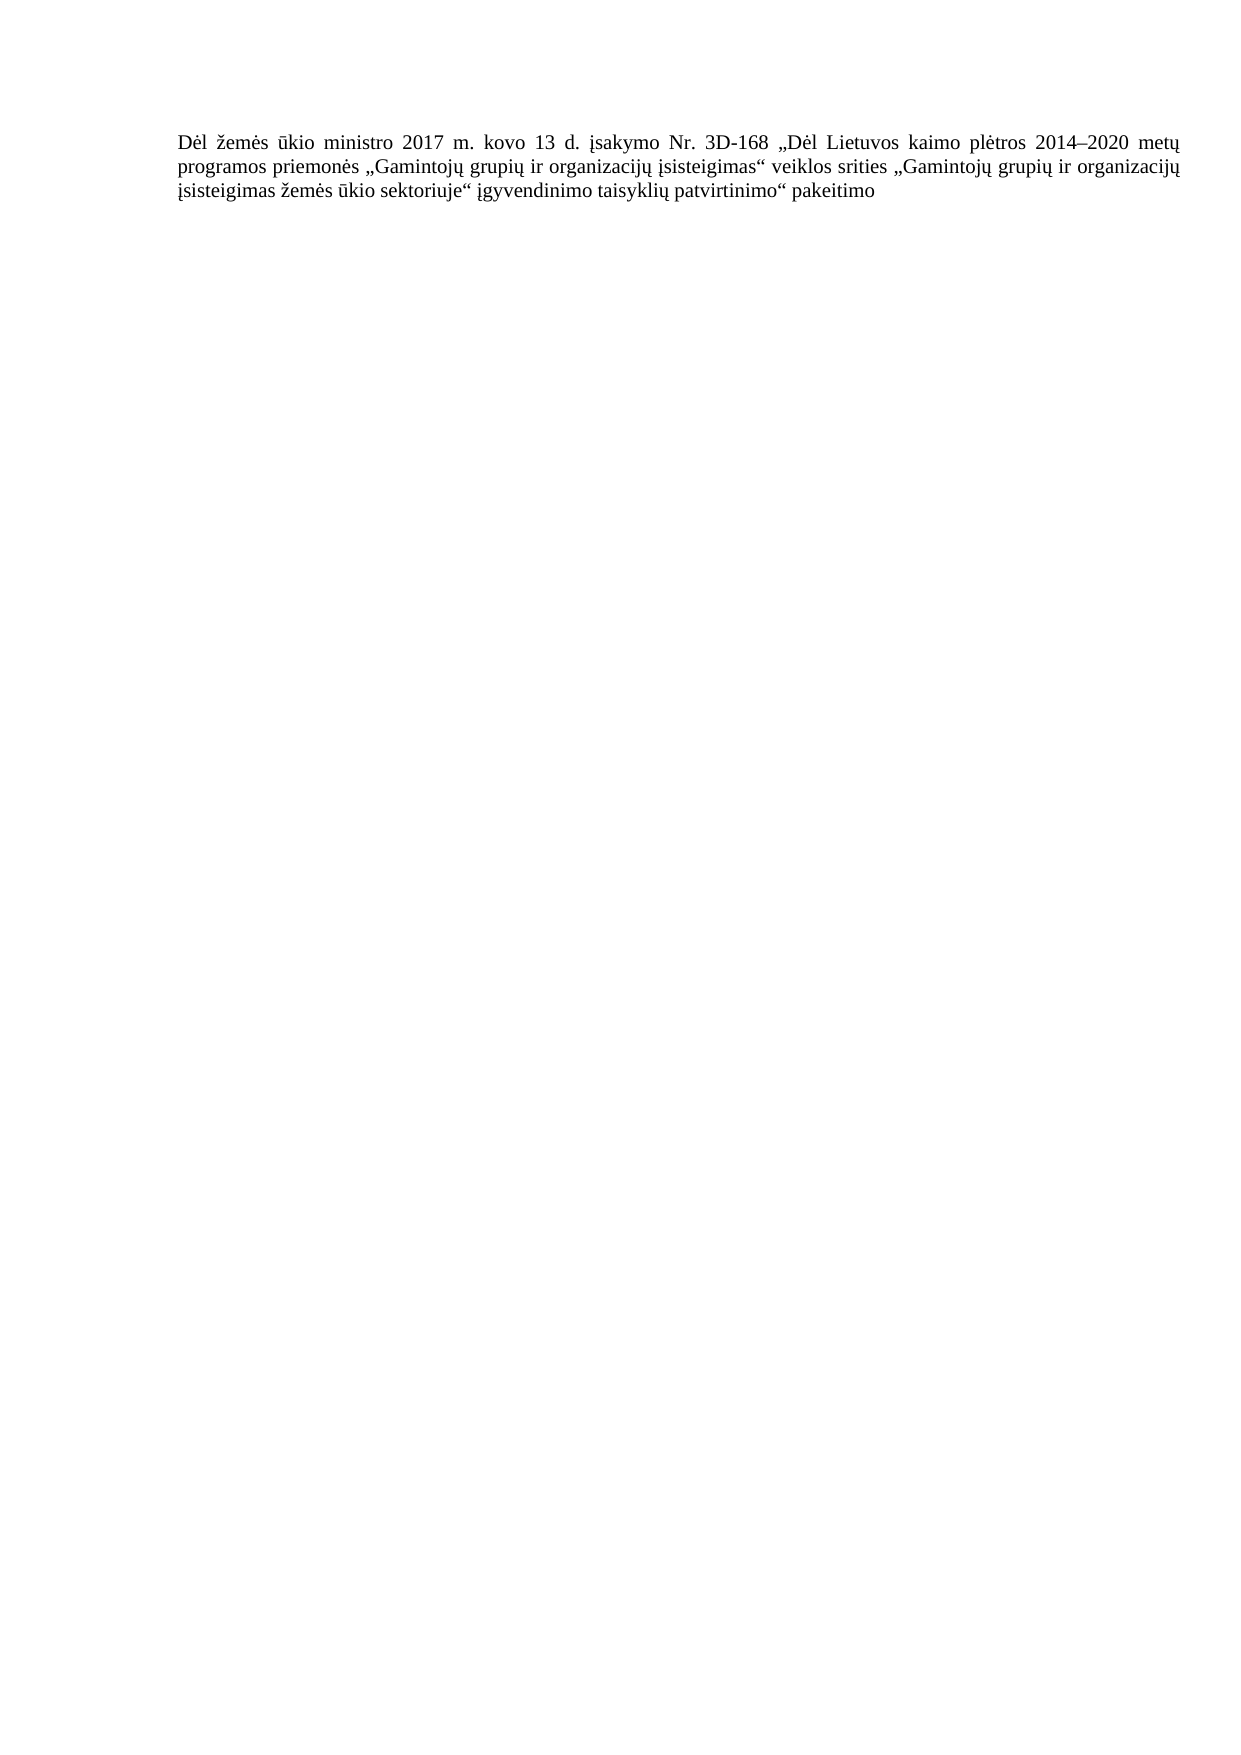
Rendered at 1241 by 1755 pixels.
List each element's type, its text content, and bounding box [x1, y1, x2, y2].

text Dėl žemės ūkio ministro 2017 m. kovo 13 d. įsakymo Nr. 3D-168 „Dėl Lietuvos kaimo plėtros 2014–2020 metų programos priemonės „Gamintojų grupių ir organizacijų įsisteigimas“ veiklos srities „Gamintojų grupių ir organizacijų įsisteigimas žemės ūkio sektoriuje“ įgyvendinimo taisyklių patvirtinimo“ pakeitimo [177, 130, 1181, 202]
